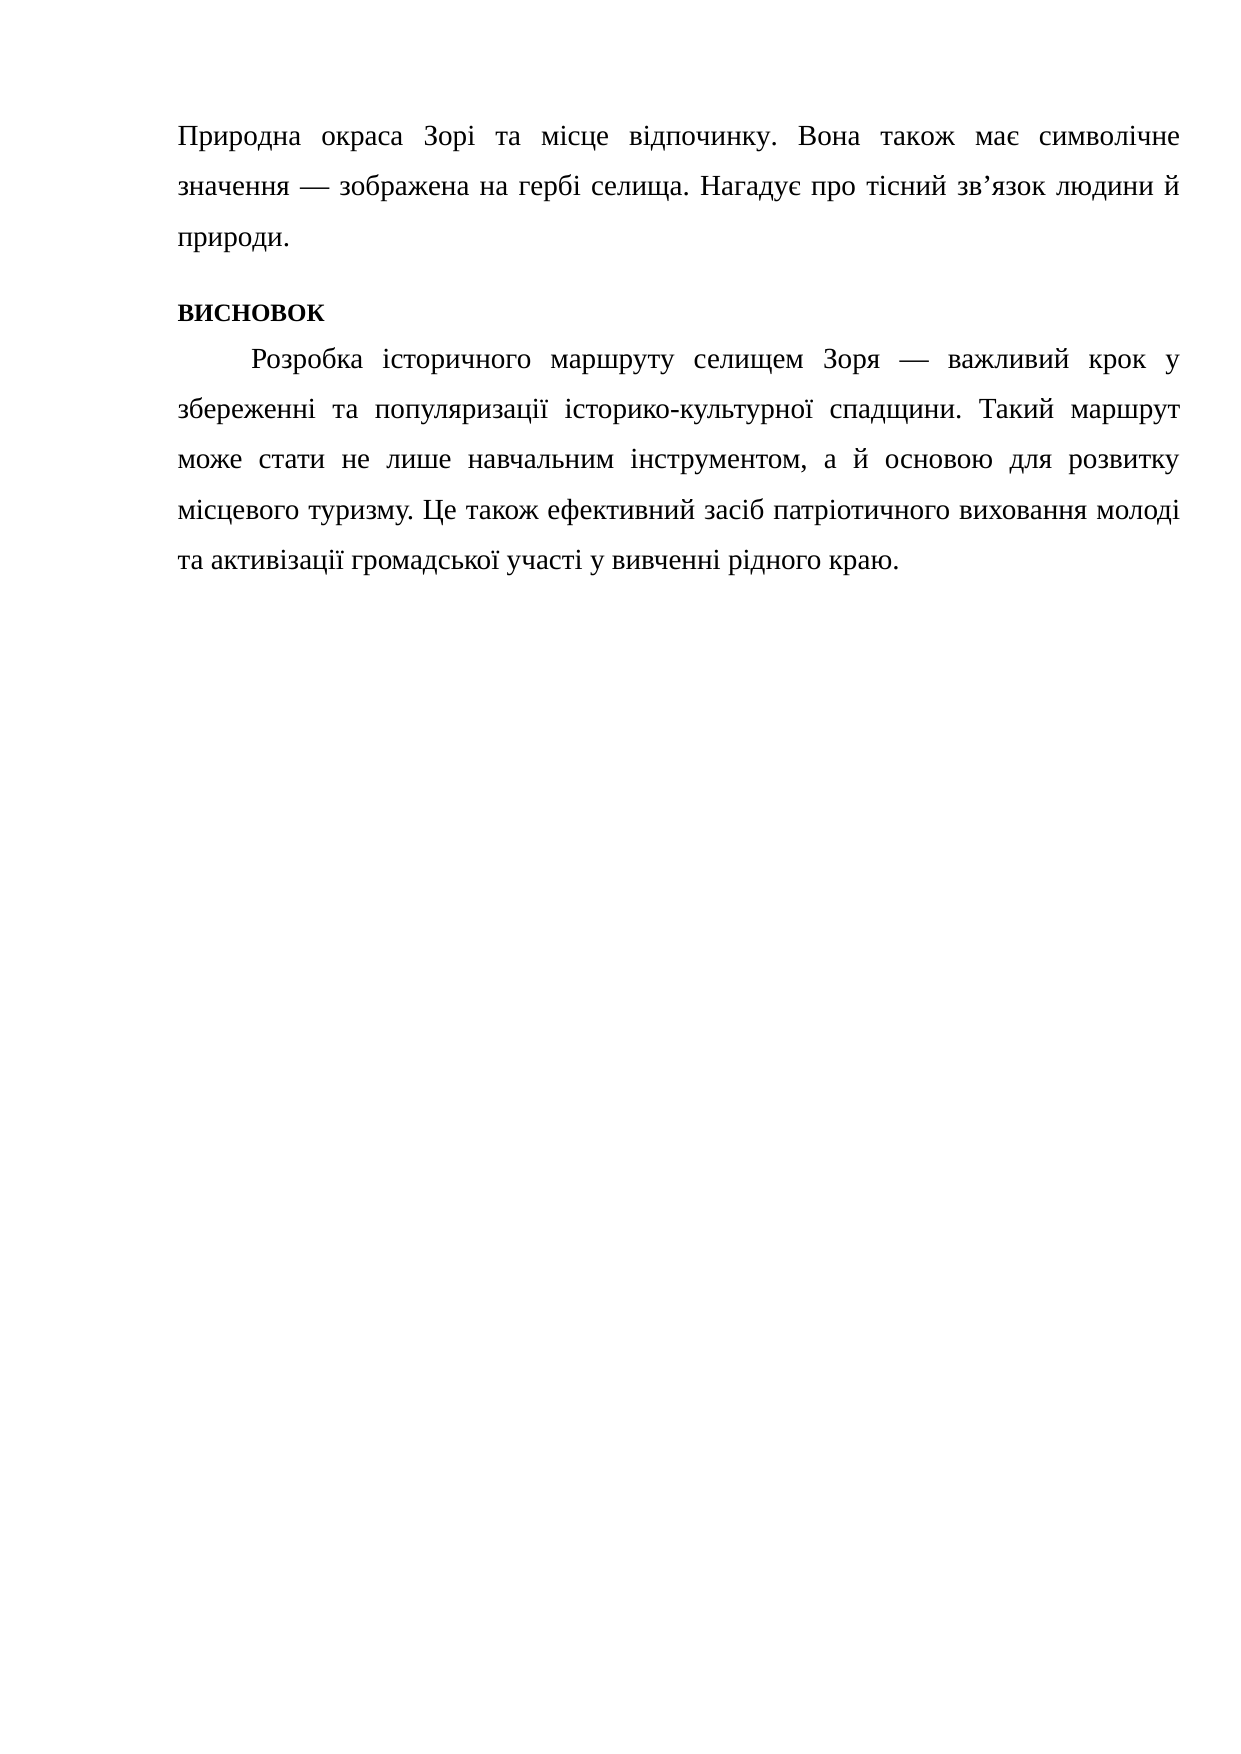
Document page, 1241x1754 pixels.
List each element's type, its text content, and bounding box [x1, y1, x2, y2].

text Природна окраса Зорі та місце відпочинку. Вона також має символічне значення — зображена на гербі селища. Нагадує про тісний зв’язок людини й природи. [177, 118, 1181, 252]
text Розробка історичного маршруту селищем Зоря — важливий крок у збереженні та популяризації історико-культурної спадщини. Такий маршрут може стати не лише навчальним інструментом, а й основою для розвитку місцевого туризму. Це також ефективний засіб патріотичного виховання молоді та активізації громадської участі у вивченні рідного краю. [177, 341, 1181, 576]
text ВИСНОВОК [177, 298, 1181, 327]
